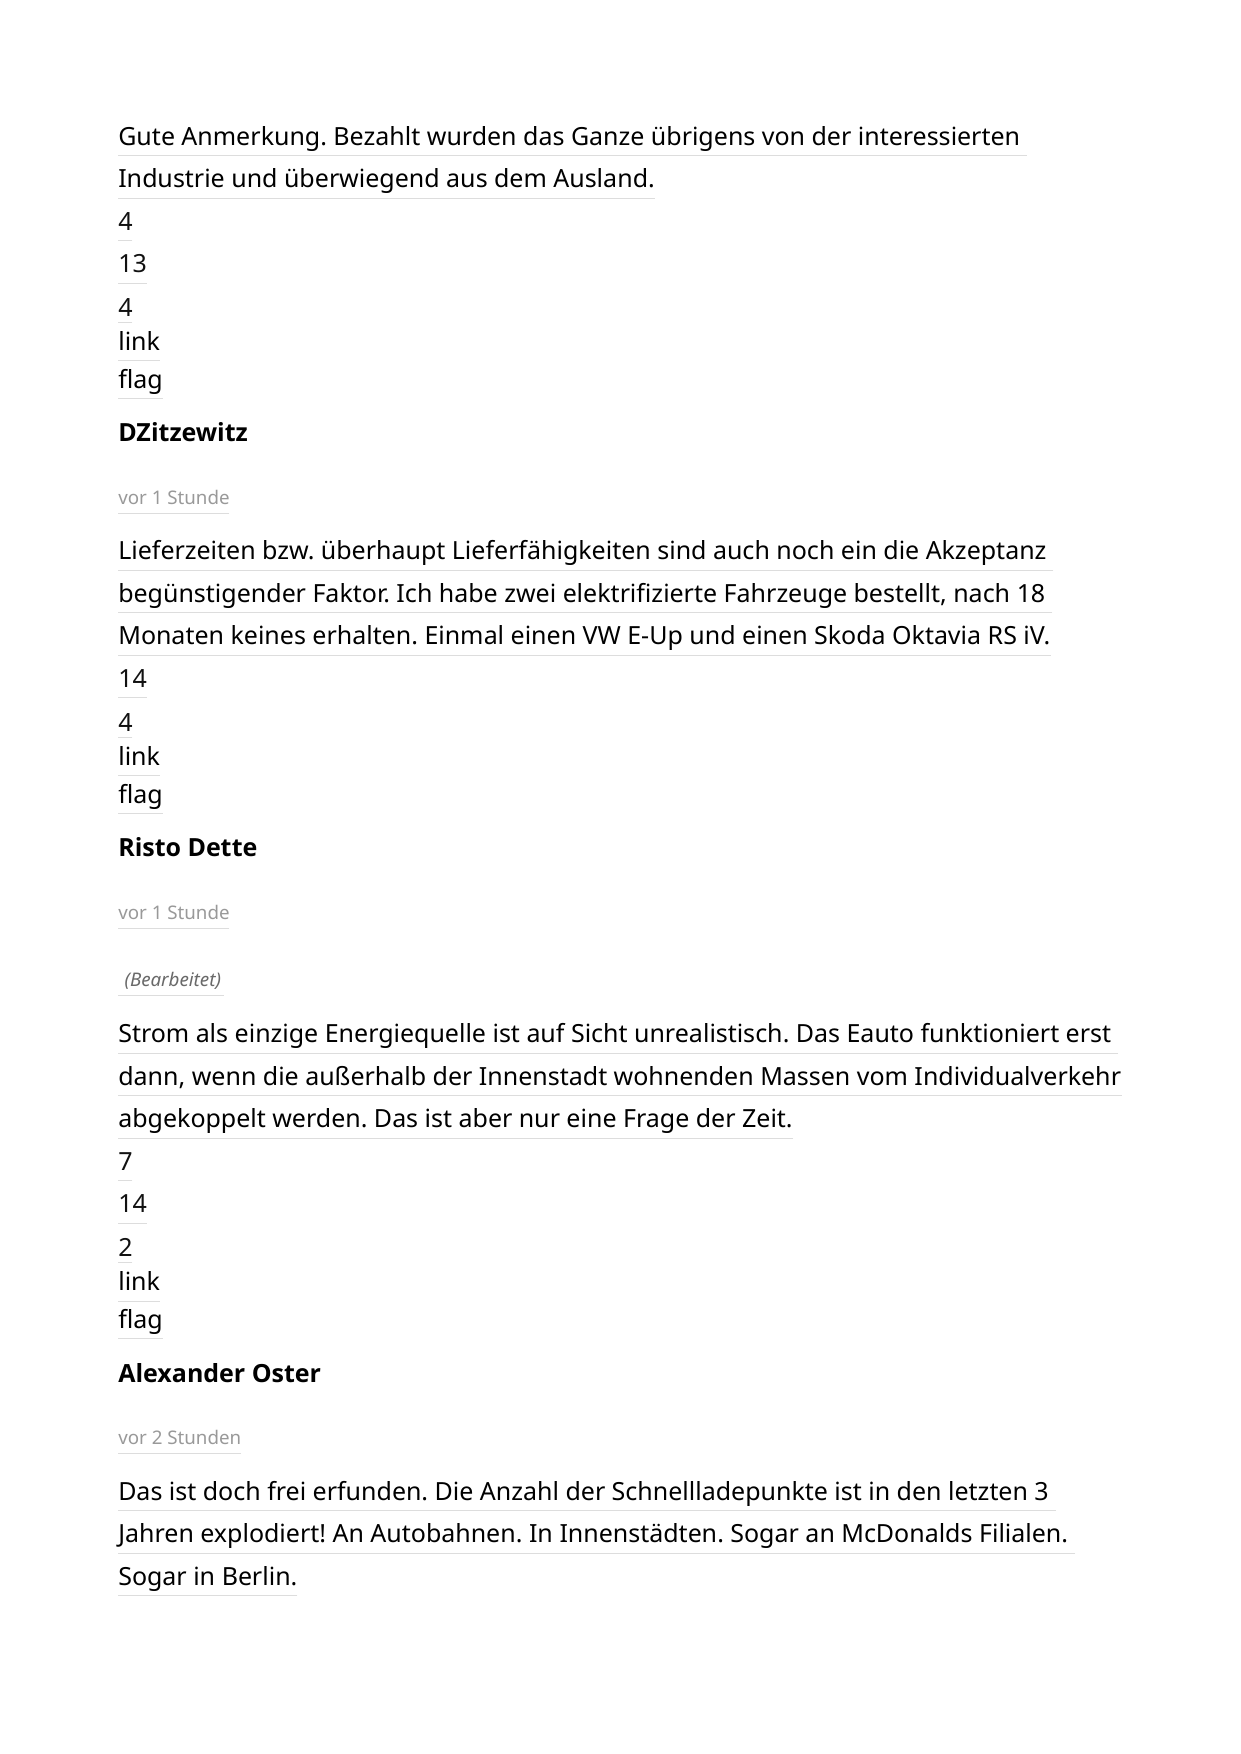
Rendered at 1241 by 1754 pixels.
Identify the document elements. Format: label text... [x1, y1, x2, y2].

text abgekoppelt werden. Das ist aber nur eine Frage der Zeit. [118, 1096, 1122, 1139]
text 7 [118, 1143, 1122, 1181]
text Gute Anmerkung. Bezahlt wurden das Ganze übrigens von der interessierten Industrie und überwiegend aus dem Ausland. [118, 118, 1122, 199]
text Alexander Oster [118, 1355, 1122, 1389]
text link [118, 1263, 1122, 1302]
text link [118, 738, 1122, 776]
text flag [118, 361, 1122, 399]
text Lieferzeiten bzw. überhaupt Lieferfähigkeiten sind auch noch ein die Akzeptanz begünstigender Faktor. Ich habe zwei elektrifizierte Fahrzeuge bestellt, nach 18 Monaten keines erhalten. Einmal einen VW E-Up und einen Skoda Oktavia RS iV. [118, 533, 1122, 656]
text flag [118, 776, 1122, 814]
text link [118, 323, 1122, 361]
text 4 [118, 288, 1122, 323]
text flag [118, 1302, 1122, 1339]
text 4 [118, 703, 1122, 738]
text vor 2 Stunden [118, 1424, 1117, 1454]
text 2 [118, 1228, 1122, 1263]
text 13 [118, 246, 1122, 284]
text 4 [118, 203, 1122, 241]
text vor 1 Stunde [118, 899, 1117, 929]
text Das ist doch frei erfunden. Die Anzahl der Schnellladepunkte ist in den letzten 3 Jahren explodiert! An Autobahnen. In Innenstädten. Sogar an McDonalds Filialen. Sogar in Berlin. [118, 1473, 1122, 1596]
text Risto Dette [118, 830, 1122, 864]
text vor 1 Stunde [118, 484, 1117, 514]
text 14 [118, 661, 1122, 698]
text Strom als einzige Energiequelle ist auf Sicht unrealistisch. Das Eauto funktioniert erst dann, wenn die außerhalb der Innenstadt wohnenden Massen vom Individualverkehr [118, 1016, 1122, 1095]
text 14 [118, 1186, 1122, 1224]
text (Bearbeitet) [118, 963, 1122, 996]
text DZitzewitz [118, 415, 1122, 449]
